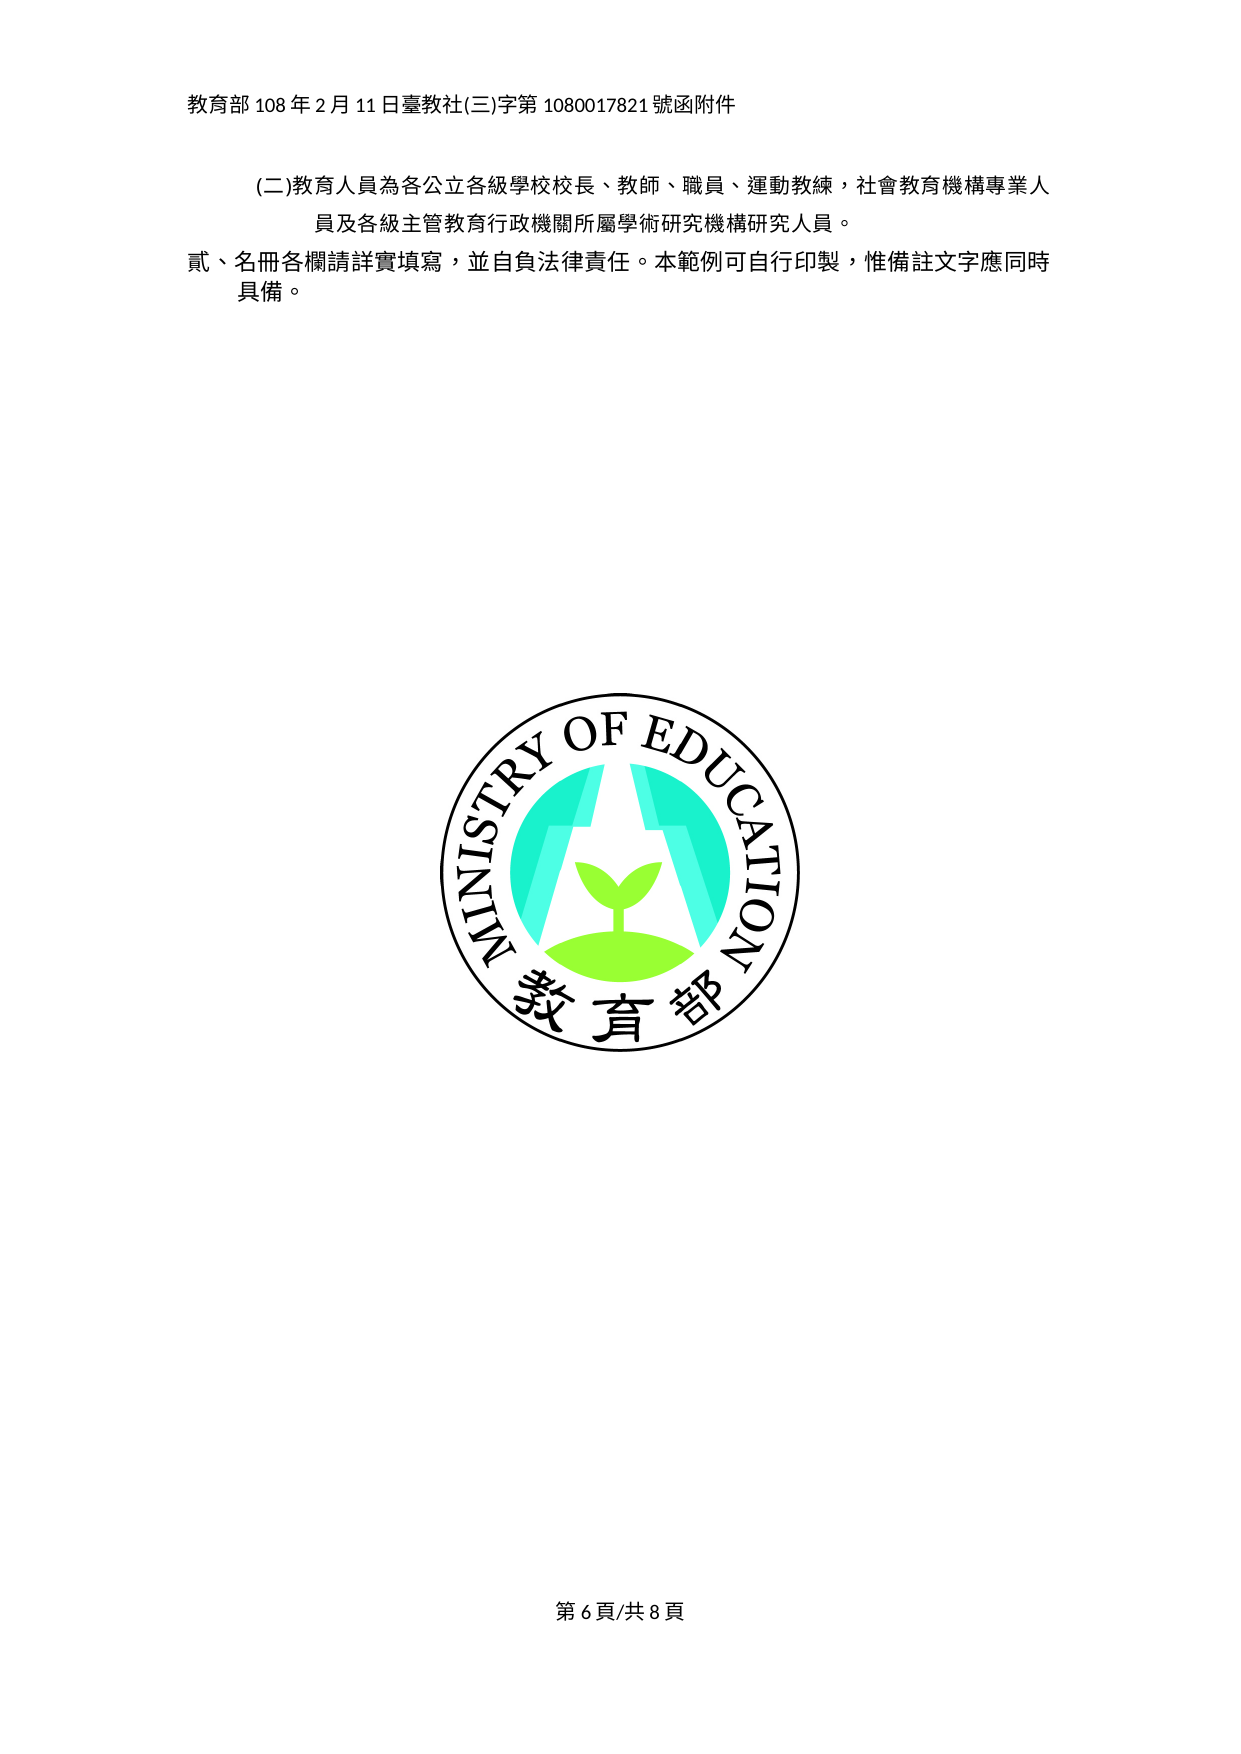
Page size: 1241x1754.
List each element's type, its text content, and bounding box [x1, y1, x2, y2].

picture [440, 693, 800, 1052]
text (二)教育人員為各公立各級學校校長、教師、職員、運動教練，社會教育機構專業人員及各級主管教育行政機關所屬學術研究機構研究人員。 [237, 160, 1053, 235]
text 貳、名冊各欄請詳實填寫，並自負法律責任。本範例可自行印製，惟備註文字應同時具備。 [187, 247, 1053, 306]
